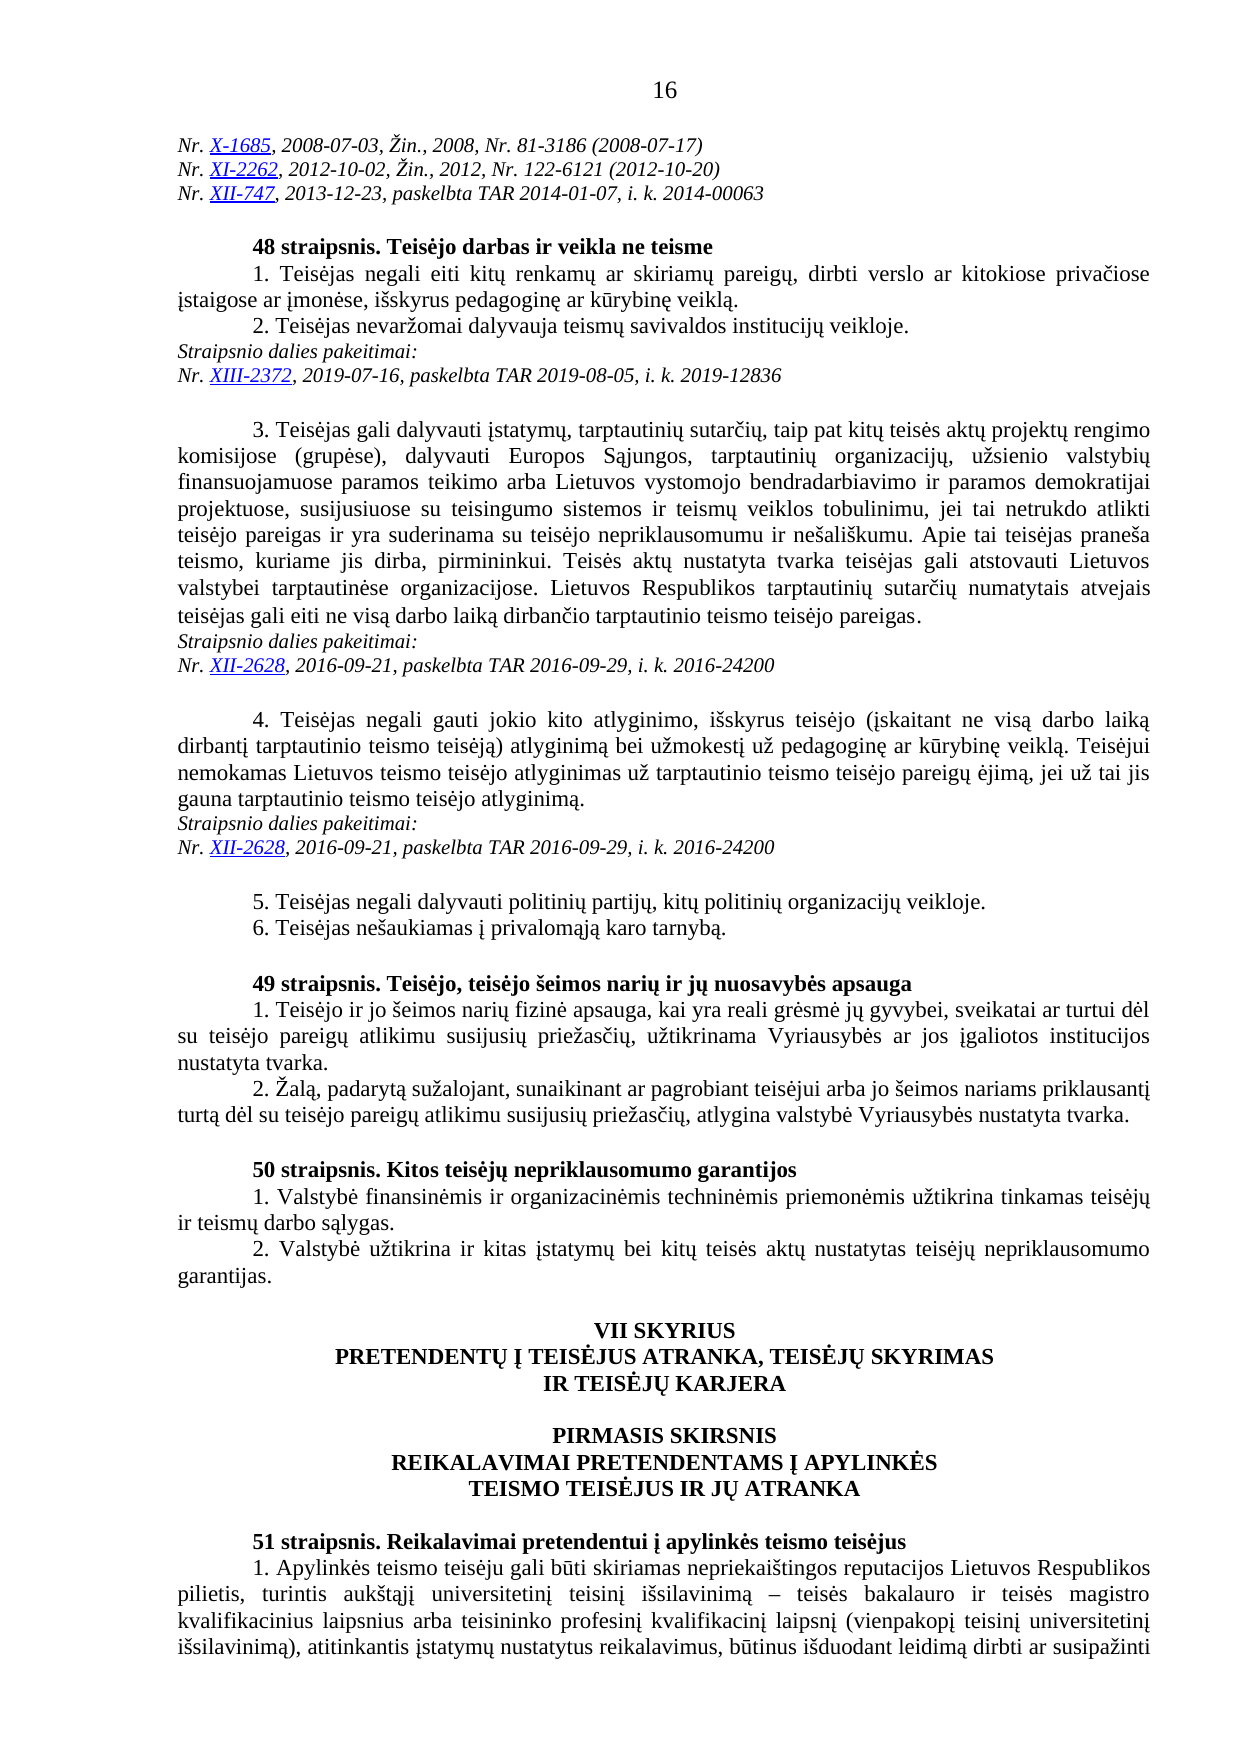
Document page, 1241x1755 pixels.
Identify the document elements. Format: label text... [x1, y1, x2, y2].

text Straipsnio dalies pakeitimai: [177, 811, 1152, 835]
text 1. Teisėjo ir jo šeimos narių fizinė apsauga, kai yra reali grėsmė jų gyvybei, sveikatai ar turtui dėl su teisėjo pareigų atlikimu susijusių priežasčių, užtikrinama Vyriausybės ar jos įgaliotos institucijos nustatyta tvarka. [177, 996, 1152, 1075]
text 1. Valstybė finansinėmis ir organizacinėmis techninėmis priemonėmis užtikrina tinkamas teisėjų ir teismų darbo sąlygas. [177, 1183, 1152, 1236]
text PIRMASIS SKIRSNIS [177, 1422, 1152, 1449]
text 1. Apylinkės teismo teisėju gali būti skiriamas nepriekaištingos reputacijos Lietuvos Respublikos pilietis, turintis aukštąjį universitetinį teisinį išsilavinimą – teisės bakalauro ir teisės magistro kvalifikacinius laipsnius arba teisininko profesinį kvalifikacinį laipsnį (vienpakopį teisinį universitetinį išsilavinimą), atitinkantis įstatymų nustatytus reikalavimus, būtinus išduodant leidimą dirbti ar susipažinti [177, 1554, 1152, 1659]
text TEISMO TEISĖJUS IR JŲ ATRANKA [177, 1475, 1152, 1501]
text Nr. X-1685, 2008-07-03, Žin., 2008, Nr. 81-3186 (2008-07-17) [177, 132, 1152, 157]
text PRETENDENTŲ Į TEISĖJUS ATRANKA, TEISĖJŲ SKYRIMAS [177, 1343, 1152, 1370]
text 2. Žalą, padarytą sužalojant, sunaikinant ar pagrobiant teisėjui arba jo šeimos nariams priklausantį turtą dėl su teisėjo pareigų atlikimu susijusių priežasčių, atlygina valstybė Vyriausybės nustatyta tvarka. [177, 1075, 1152, 1128]
text 3. Teisėjas gali dalyvauti įstatymų, tarptautinių sutarčių, taip pat kitų teisės aktų projektų rengimo komisijose (grupėse), dalyvauti Europos Sąjungos, tarptautinių organizacijų, užsienio valstybių finansuojamuose paramos teikimo arba Lietuvos vystomojo bendradarbiavimo ir paramos demokratijai projektuose, susijusiuose su teisingumo sistemos ir teismų veiklos tobulinimu, jei tai netrukdo atlikti teisėjo pareigas ir yra suderinama su teisėjo nepriklausomumu ir nešališkumu. Apie tai teisėjas praneša teismo, kuriame jis dirba, pirmininkui. Teisės aktų nustatyta tvarka teisėjas gali atstovauti Lietuvos valstybei tarptautinėse organizacijose. Lietuvos Respublikos tarptautinių sutarčių numatytais atvejais teisėjas gali eiti ne visą darbo laiką dirbančio tarptautinio teismo teisėjo pareigas. [177, 416, 1152, 629]
text REIKALAVIMAI PRETENDENTAMS Į APYLINKĖS [177, 1449, 1152, 1475]
text 49 straipsnis. Teisėjo, teisėjo šeimos narių ir jų nuosavybės apsauga [177, 969, 1152, 996]
subtitle VII SKYRIUS [177, 1317, 1152, 1343]
text 4. Teisėjas negali gauti jokio kito atlyginimo, išskyrus teisėjo (įskaitant ne visą darbo laiką dirbantį tarptautinio teismo teisėją) atlyginimą bei užmokestį už pedagoginę ar kūrybinę veiklą. Teisėjui nemokamas Lietuvos teismo teisėjo atlyginimas už tarptautinio teismo teisėjo pareigų ėjimą, jei už tai jis gauna tarptautinio teismo teisėjo atlyginimą. [177, 706, 1152, 811]
text 2. Valstybė užtikrina ir kitas įstatymų bei kitų teisės aktų nustatytas teisėjų nepriklausomumo garantijas. [177, 1236, 1152, 1288]
text 1. Teisėjas negali eiti kitų renkamų ar skiriamų pareigų, dirbti verslo ar kitokiose privačiose įstaigose ar įmonėse, išskyrus pedagoginę ar kūrybinę veiklą. [177, 260, 1152, 312]
text 6. Teisėjas nešaukiamas į privalomąją karo tarnybą. [177, 914, 1152, 941]
text Nr. XII-2628, 2016-09-21, paskelbta TAR 2016-09-29, i. k. 2016-24200 [177, 653, 1152, 677]
text Nr. XII-747, 2013-12-23, paskelbta TAR 2014-01-07, i. k. 2014-00063 [177, 181, 1152, 205]
text Nr. XI-2262, 2012-10-02, Žin., 2012, Nr. 122-6121 (2012-10-20) [177, 157, 1152, 181]
text 48 straipsnis. Teisėjo darbas ir veikla ne teisme [177, 233, 1152, 260]
text 51 straipsnis. Reikalavimai pretendentui į apylinkės teismo teisėjus [177, 1528, 1152, 1554]
text 2. Teisėjas nevaržomai dalyvauja teismų savivaldos institucijų veikloje. [177, 312, 1152, 339]
text IR TEISĖJŲ KARJERA [177, 1370, 1152, 1396]
text 5. Teisėjas negali dalyvauti politinių partijų, kitų politinių organizacijų veikloje. [177, 888, 1152, 914]
text Straipsnio dalies pakeitimai: [177, 629, 1152, 653]
text Straipsnio dalies pakeitimai: [177, 339, 1152, 363]
text 50 straipsnis. Kitos teisėjų nepriklausomumo garantijos [177, 1156, 1152, 1183]
text Nr. XIII-2372, 2019-07-16, paskelbta TAR 2019-08-05, i. k. 2019-12836 [177, 363, 1152, 387]
text Nr. XII-2628, 2016-09-21, paskelbta TAR 2016-09-29, i. k. 2016-24200 [177, 835, 1152, 859]
